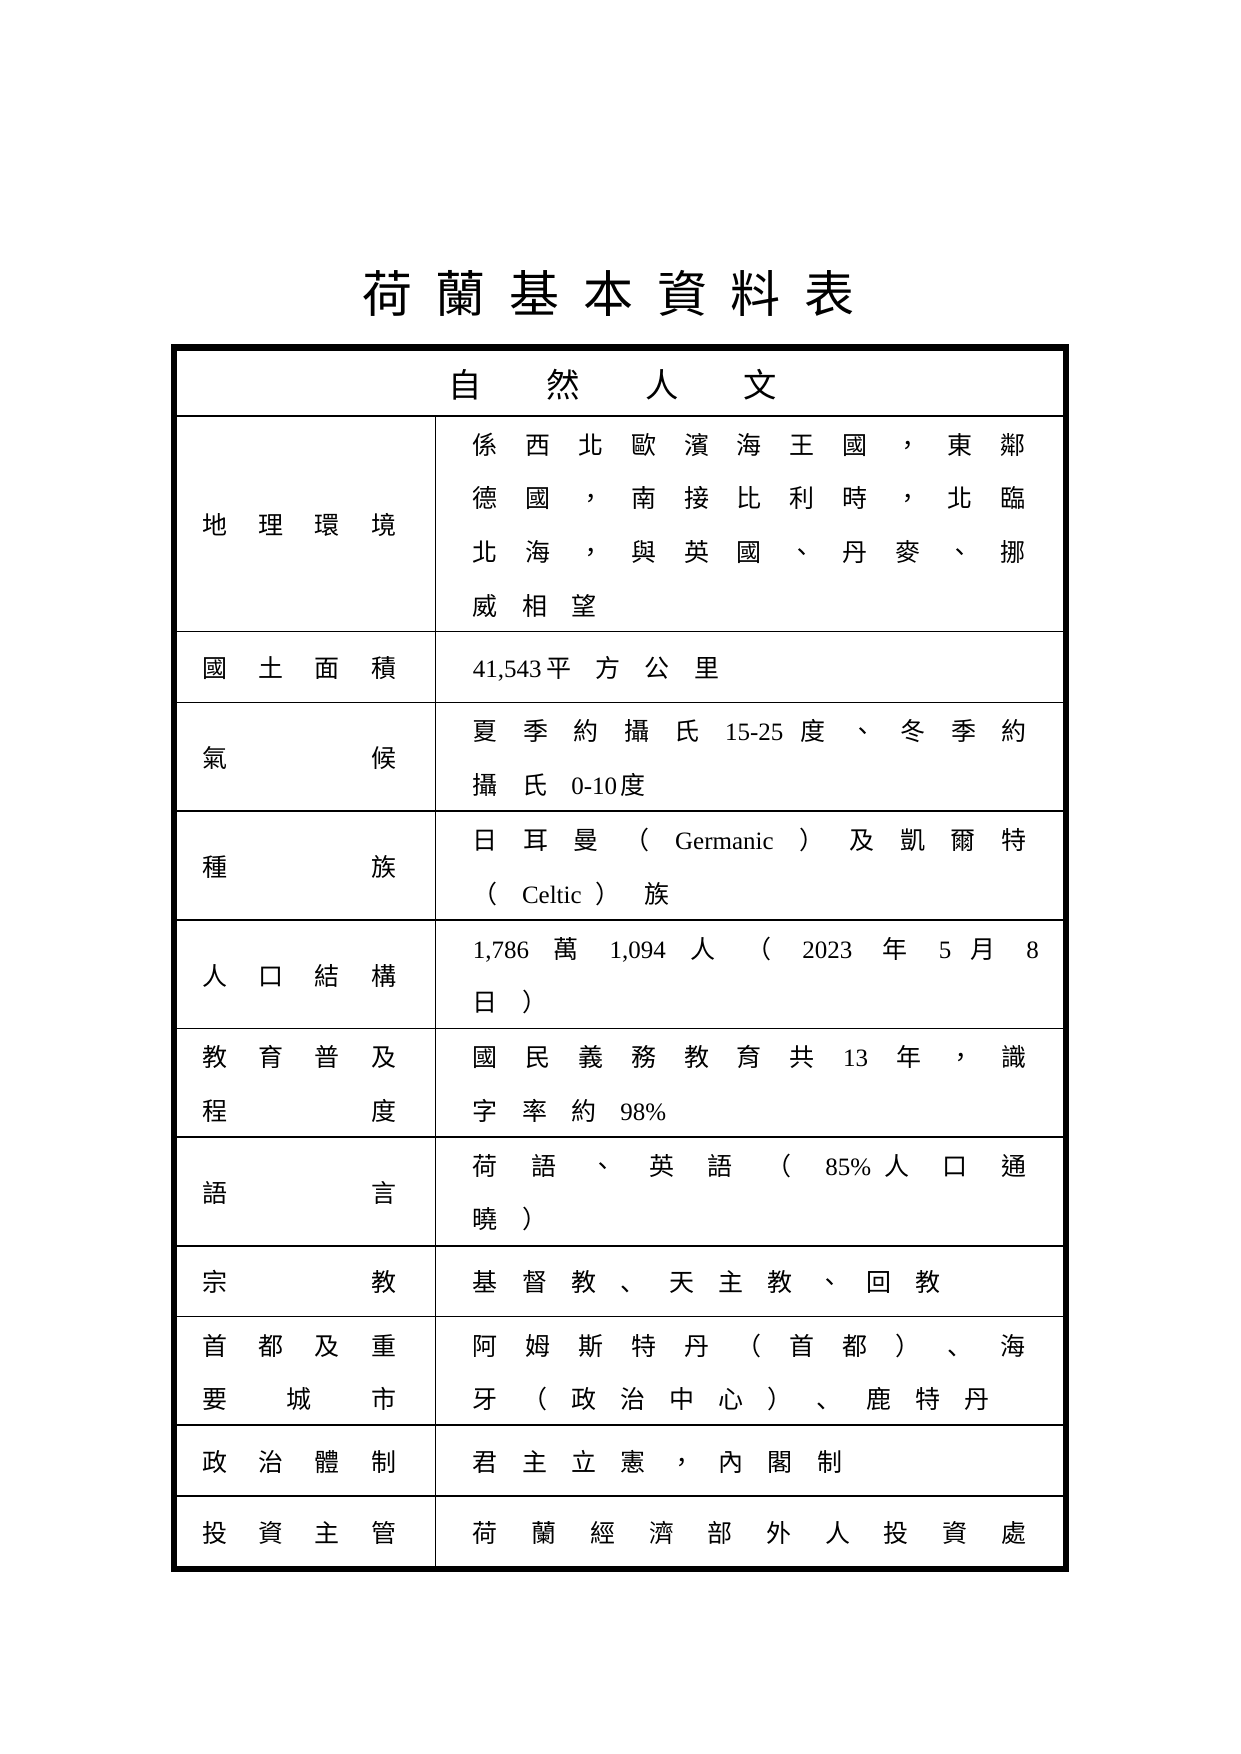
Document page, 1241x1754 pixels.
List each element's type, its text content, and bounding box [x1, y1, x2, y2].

table_cell 係西北歐濱海王國，東鄰德國，南接比利時，北臨北海，與英國、丹麥、挪威相望 [436, 417, 1063, 631]
table_cell 荷語、英語（85%人口通曉） [436, 1138, 1063, 1245]
table_cell 國土面積 [177, 632, 435, 702]
table_cell 夏季約攝氏15-25度、冬季約攝氏0-10度 [436, 703, 1063, 810]
table_cell 君主立憲，內閣制 [436, 1426, 1063, 1495]
table_cell 種族 [177, 812, 435, 919]
table_header 自 然 人 文 [177, 351, 1063, 415]
table_cell 41,543平方公里 [436, 632, 1063, 702]
text 荷蘭基本資料表 [178, 237, 1063, 344]
table_cell 語言 [177, 1138, 435, 1245]
table_cell 基督教、天主教、回教 [436, 1247, 1063, 1316]
table_cell 國民義務教育共13年，識字率約98% [436, 1029, 1063, 1136]
table_cell 阿姆斯特丹（首都）、海牙（政治中心）、鹿特丹 [436, 1317, 1063, 1424]
table_cell 政治體制 [177, 1426, 435, 1495]
table_cell 日耳曼（Germanic）及凱爾特（Celtic）族 [436, 812, 1063, 919]
table_cell 1,786萬1,094人（2023年5月8日） [436, 921, 1063, 1028]
table_cell 教育普及程度 [177, 1029, 435, 1136]
table_cell 首都及重要城市 [177, 1317, 435, 1424]
table_cell 氣候 [177, 703, 435, 810]
table_cell 投資主管 [177, 1497, 435, 1566]
table_cell 人口結構 [177, 921, 435, 1028]
table_cell 地理環境 [177, 417, 435, 631]
table_cell 宗教 [177, 1247, 435, 1316]
table_cell 荷蘭經濟部外人投資處 [436, 1497, 1063, 1566]
